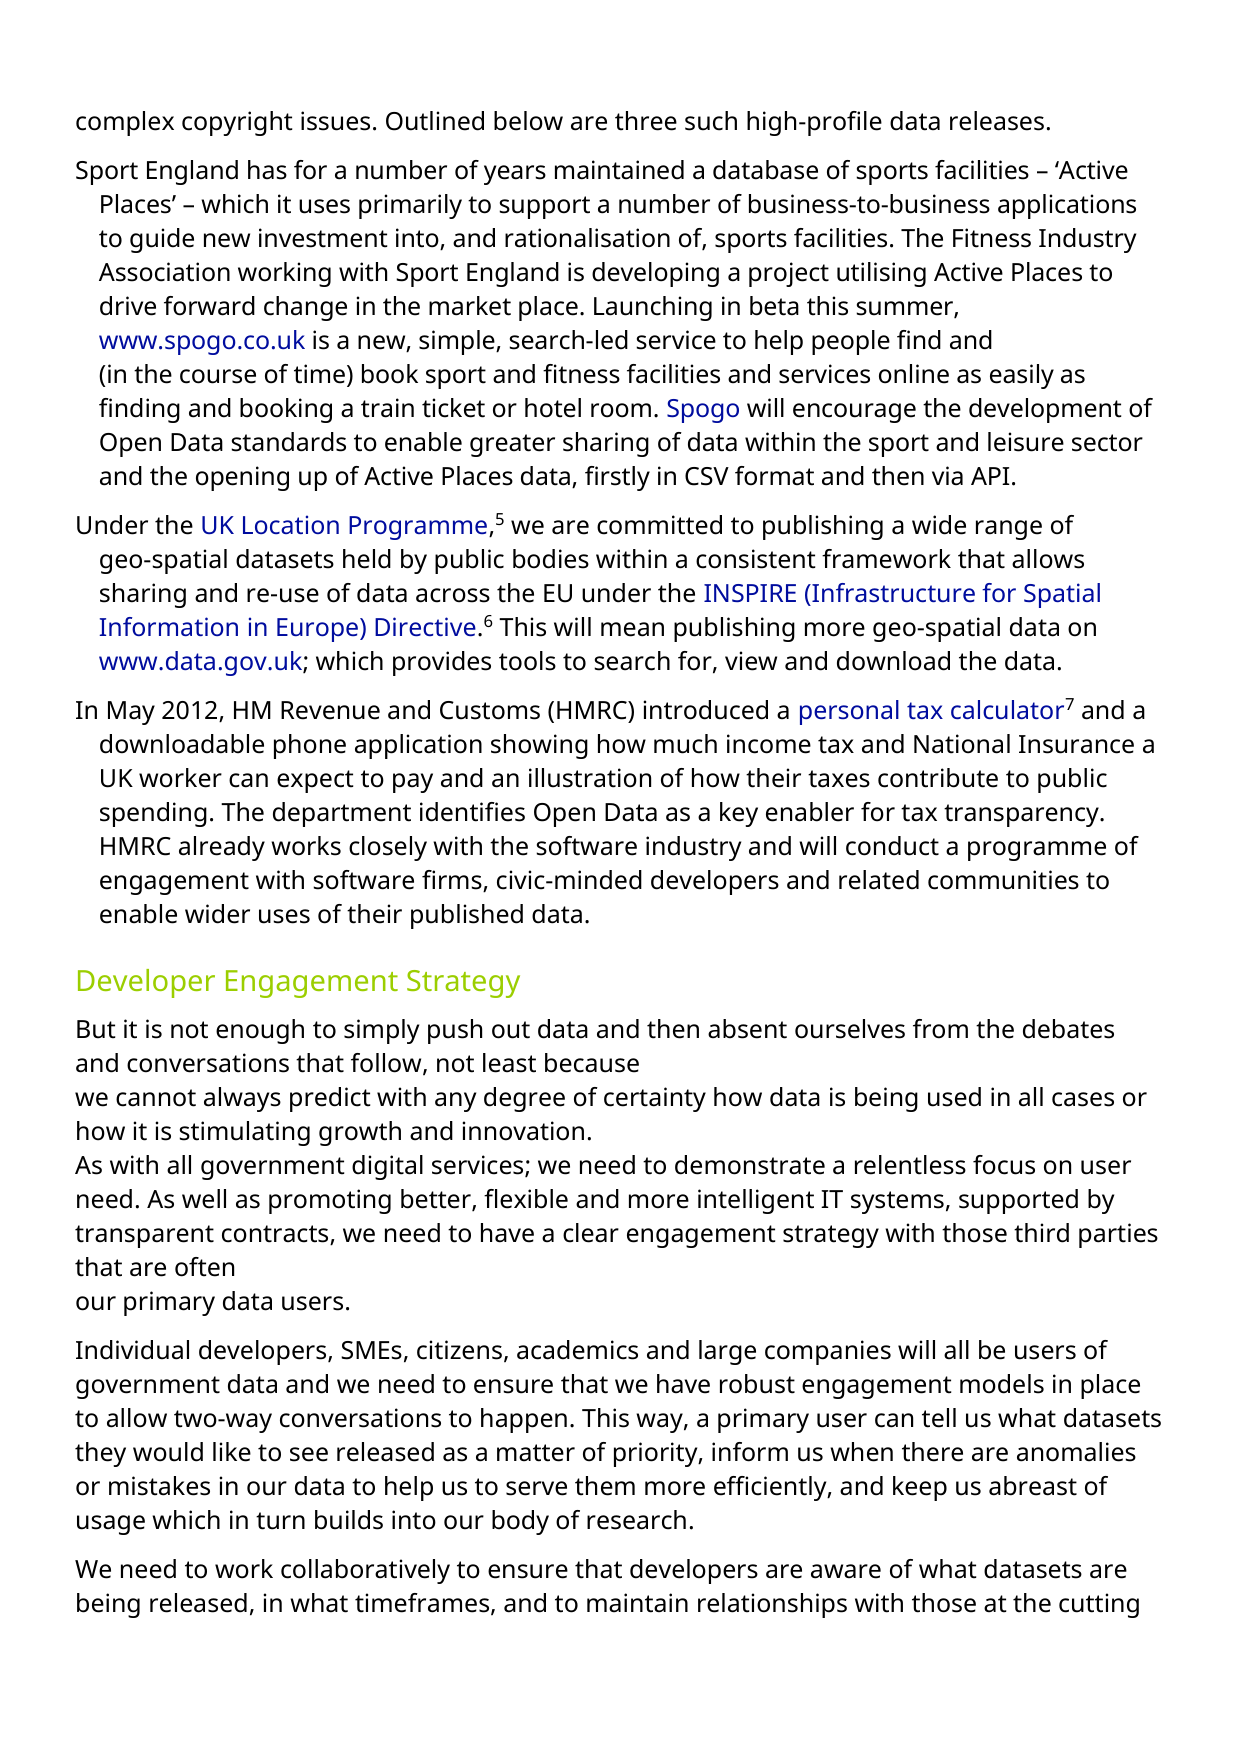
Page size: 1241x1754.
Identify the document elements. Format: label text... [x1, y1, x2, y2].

text But it is not enough to simply push out data and then absent ourselves from the debates and conversations that follow, not least because we cannot always predict with any degree of certainty how data is being used in all cases or how it is stimulating growth and innovation. As with all government digital services; we need to demonstrate a relentless focus on user need. As well as promoting better, flexible and more intelligent IT systems, supported by transparent contracts, we need to have a clear engagement strategy with those third parties that are often our primary data users. [75, 1012, 1165, 1318]
text Individual developers, SMEs, citizens, academics and large companies will all be users of government data and we need to ensure that we have robust engagement models in place to allow two-way conversations to happen. This way, a primary user can tell us what datasets they would like to see released as a matter of priority, inform us when there are anomalies or mistakes in our data to help us to serve them more efficiently, and keep us abreast of usage which in turn builds into our body of research. [75, 1333, 1165, 1537]
text Developer Engagement Strategy [75, 960, 1165, 1000]
text Sport England has for a number of years maintained a database of sports facilities – ‘Active Places’ – which it uses primarily to support a number of business-to-business applications to guide new investment into, and rationalisation of, sports facilities. The Fitness Industry Association working with Sport England is developing a project utilising Active Places to drive forward change in the market place. Launching in beta this summer, www.spogo.co.uk is a new, simple, search-led service to help people find and (in the course of time) book sport and fitness facilities and services online as easily as finding and booking a train ticket or hotel room. Spogo will encourage the development of Open Data standards to enable greater sharing of data within the sport and leisure sector and the opening up of Active Places data, firstly in CSV format and then via API. [75, 152, 1165, 493]
text In May 2012, HM Revenue and Customs (HMRC) introduced a personal tax calculator7 and a downloadable phone application showing how much income tax and National Insurance a UK worker can expect to pay and an illustration of how their taxes contribute to public spending. The department identifies Open Data as a key enabler for tax transparency. HMRC already works closely with the software industry and will conduct a programme of engagement with software firms, civic-minded developers and related communities to enable wider uses of their published data. [75, 692, 1165, 931]
text Under the UK Location Programme,5 we are committed to publishing a wide range of geo-spatial datasets held by public bodies within a consistent framework that allows sharing and re-use of data across the EU under the INSPIRE (Infrastructure for Spatial Information in Europe) Directive.6 This will mean publishing more geo-spatial data on www.data.gov.uk; which provides tools to search for, view and download the data. [75, 508, 1165, 678]
text We need to work collaboratively to ensure that developers are aware of what datasets are being released, in what timeframes, and to maintain relationships with those at the cutting [75, 1552, 1165, 1620]
text complex copyright issues. Outlined below are three such high-profile data releases. [75, 104, 1165, 138]
